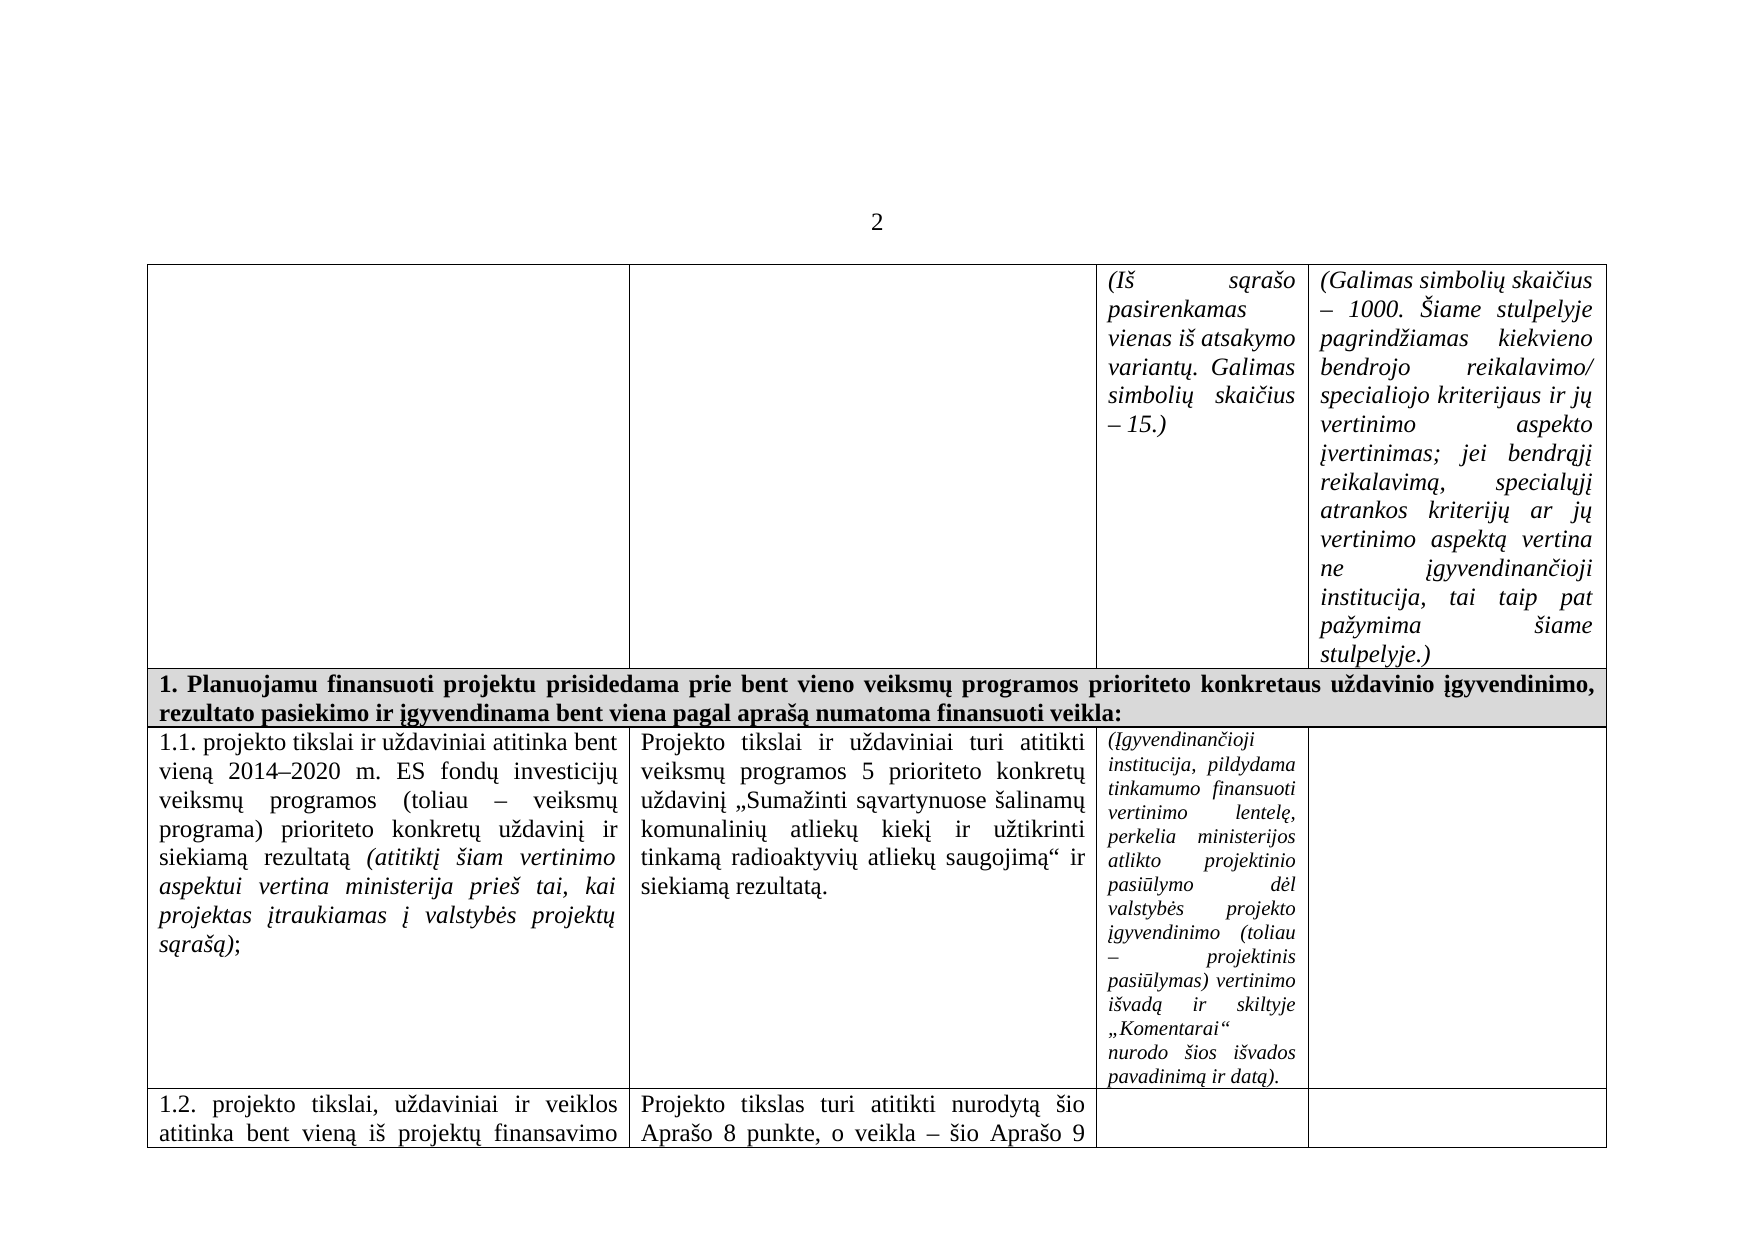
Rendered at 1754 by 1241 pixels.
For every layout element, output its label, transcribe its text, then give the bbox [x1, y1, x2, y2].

table_cell Projekto tikslai ir uždaviniai turi atitikti veiksmų programos 5 prioriteto konkretų uždavinį „Sumažinti sąvartynuose šalinamų komunalinių atliekų kiekį ir užtikrinti tinkamą radioaktyvių atliekų saugojimą“ ir siekiamą rezultatą. [630, 728, 1096, 1088]
table_cell (Galimas simbolių skaičius – 1000. Šiame stulpelyje pagrindžiamas kiekvieno bendrojo reikalavimo/ specialiojo kriterijaus ir jų vertinimo aspekto įvertinimas; jei bendrąjį reikalavimą, specialųjį atrankos kriterijų ar jų vertinimo aspektą vertina ne įgyvendinančioji institucija, tai taip pat pažymima šiame stulpelyje.) [1309, 265, 1606, 668]
table_cell 1.1. projekto tikslai ir uždaviniai atitinka bent vieną 2014–2020 m. ES fondų investicijų veiksmų programos (toliau – veiksmų programa) prioriteto konkretų uždavinį ir siekiamą rezultatą (atitiktį šiam vertinimo aspektui vertina ministerija prieš tai, kai projektas įtraukiamas į valstybės projektų sąrašą); [148, 728, 629, 1088]
table_cell Projekto tikslas turi atitikti nurodytą šio Aprašo 8 punkte, o veikla – šio Aprašo 9 [630, 1089, 1096, 1147]
table_cell [1097, 1089, 1308, 1147]
table_cell [1309, 728, 1606, 1088]
table_cell 1.2. projekto tikslai, uždaviniai ir veiklos atitinka bent vieną iš projektų finansavimo [148, 1089, 629, 1147]
table_cell (Iš sąrašo pasirenkamas vienas iš atsakymo variantų. Galimas simbolių skaičius – 15.) [1097, 265, 1308, 668]
table_cell [148, 265, 629, 668]
table_cell (Įgyvendinančioji institucija, pildydama tinkamumo finansuoti vertinimo lentelę, perkelia ministerijos atlikto projektinio pasiūlymo dėl valstybės projekto įgyvendinimo (toliau – projektinis pasiūlymas) vertinimo išvadą ir skiltyje „Komentarai“ nurodo šios išvados pavadinimą ir datą). [1097, 728, 1308, 1088]
table_cell 1. Planuojamu finansuoti projektu prisidedama prie bent vieno veiksmų programos prioriteto konkretaus uždavinio įgyvendinimo, rezultato pasiekimo ir įgyvendinama bent viena pagal aprašą numatoma finansuoti veikla: [148, 669, 1606, 726]
table_cell [630, 265, 1096, 668]
table_cell [1309, 1089, 1606, 1147]
